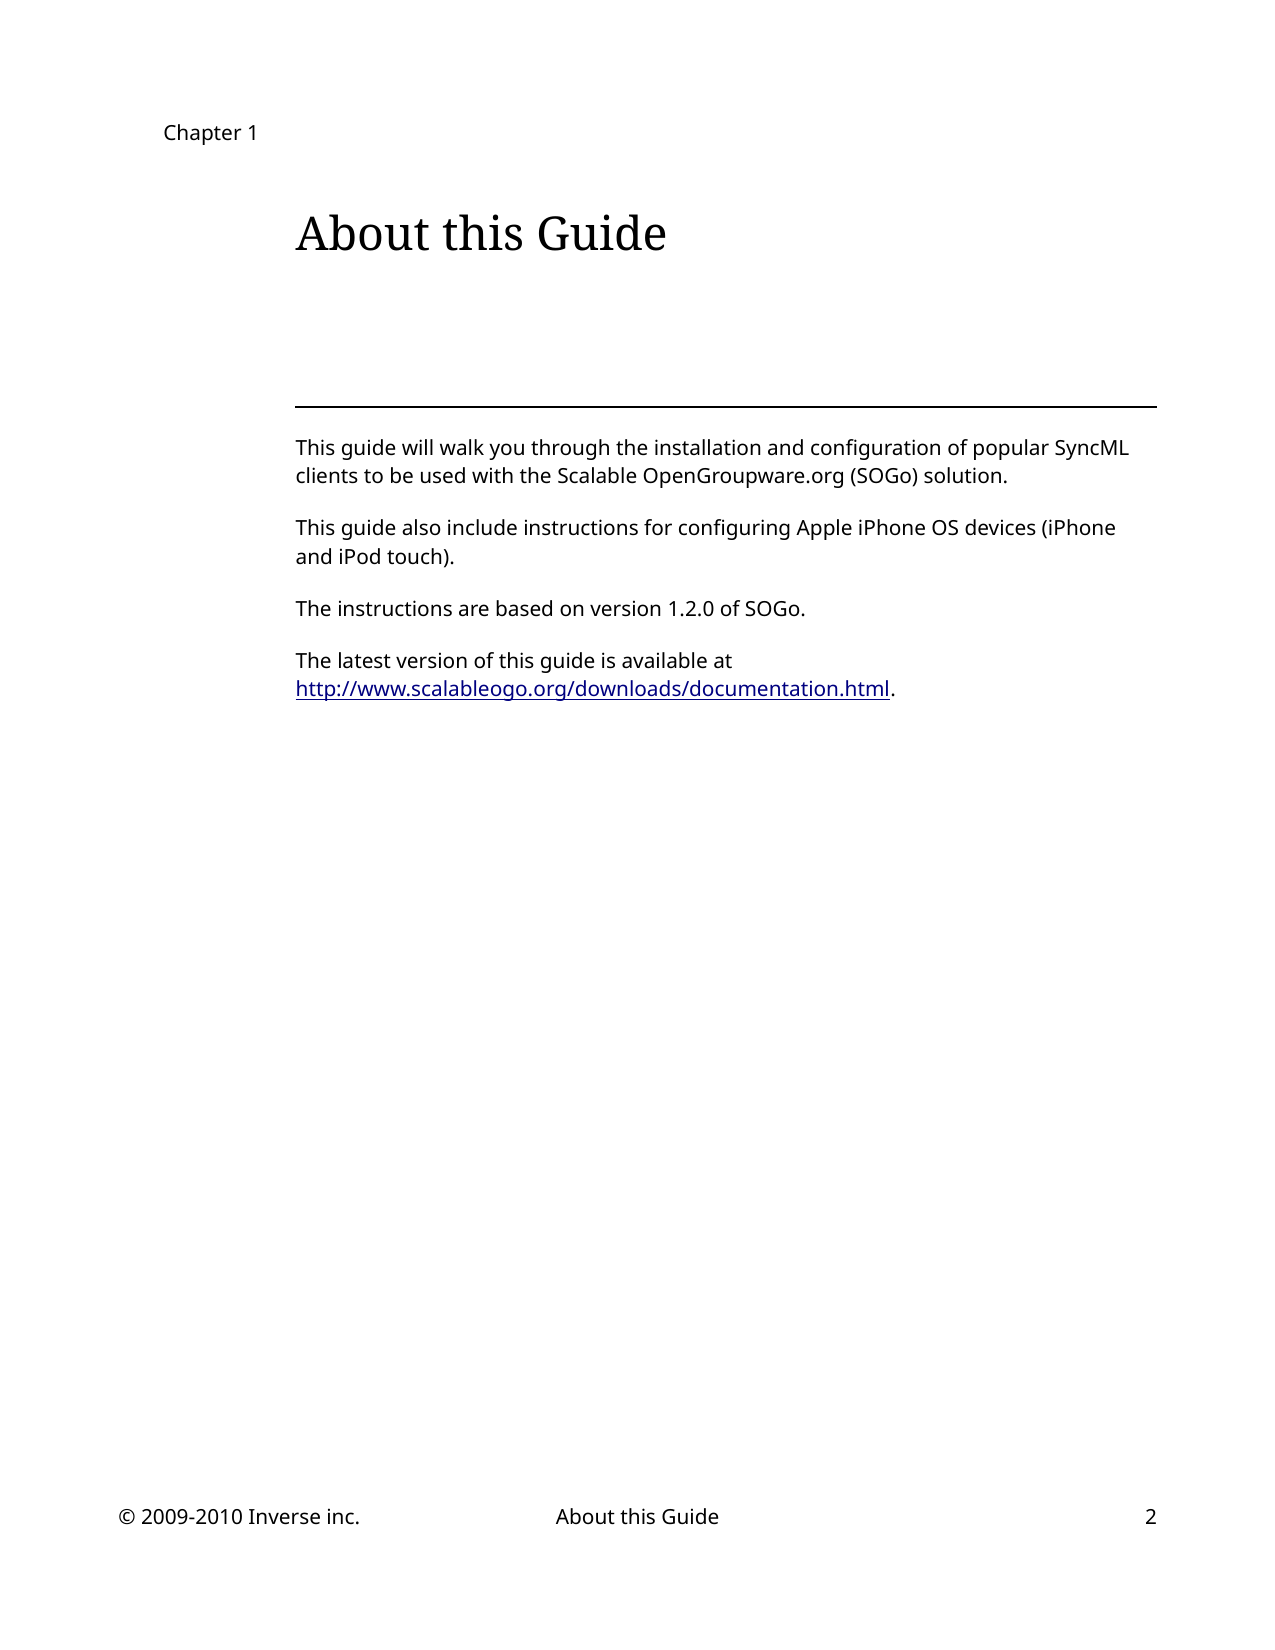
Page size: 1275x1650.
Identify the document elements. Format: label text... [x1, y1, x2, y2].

subtitle About this Guide [295, 201, 1157, 406]
text The instructions are based on version 1.2.0 of SOGo. [295, 594, 1157, 622]
text The latest version of this guide is available at http://www.scalableogo.org/downloads/documentation.html. [295, 646, 1157, 703]
text This guide will walk you through the installation and configuration of popular SyncML clients to be used with the Scalable OpenGroupware.org (SOGo) solution. [295, 433, 1157, 490]
text This guide also include instructions for configuring Apple iPhone OS devices (iPhone and iPod touch). [295, 513, 1157, 570]
